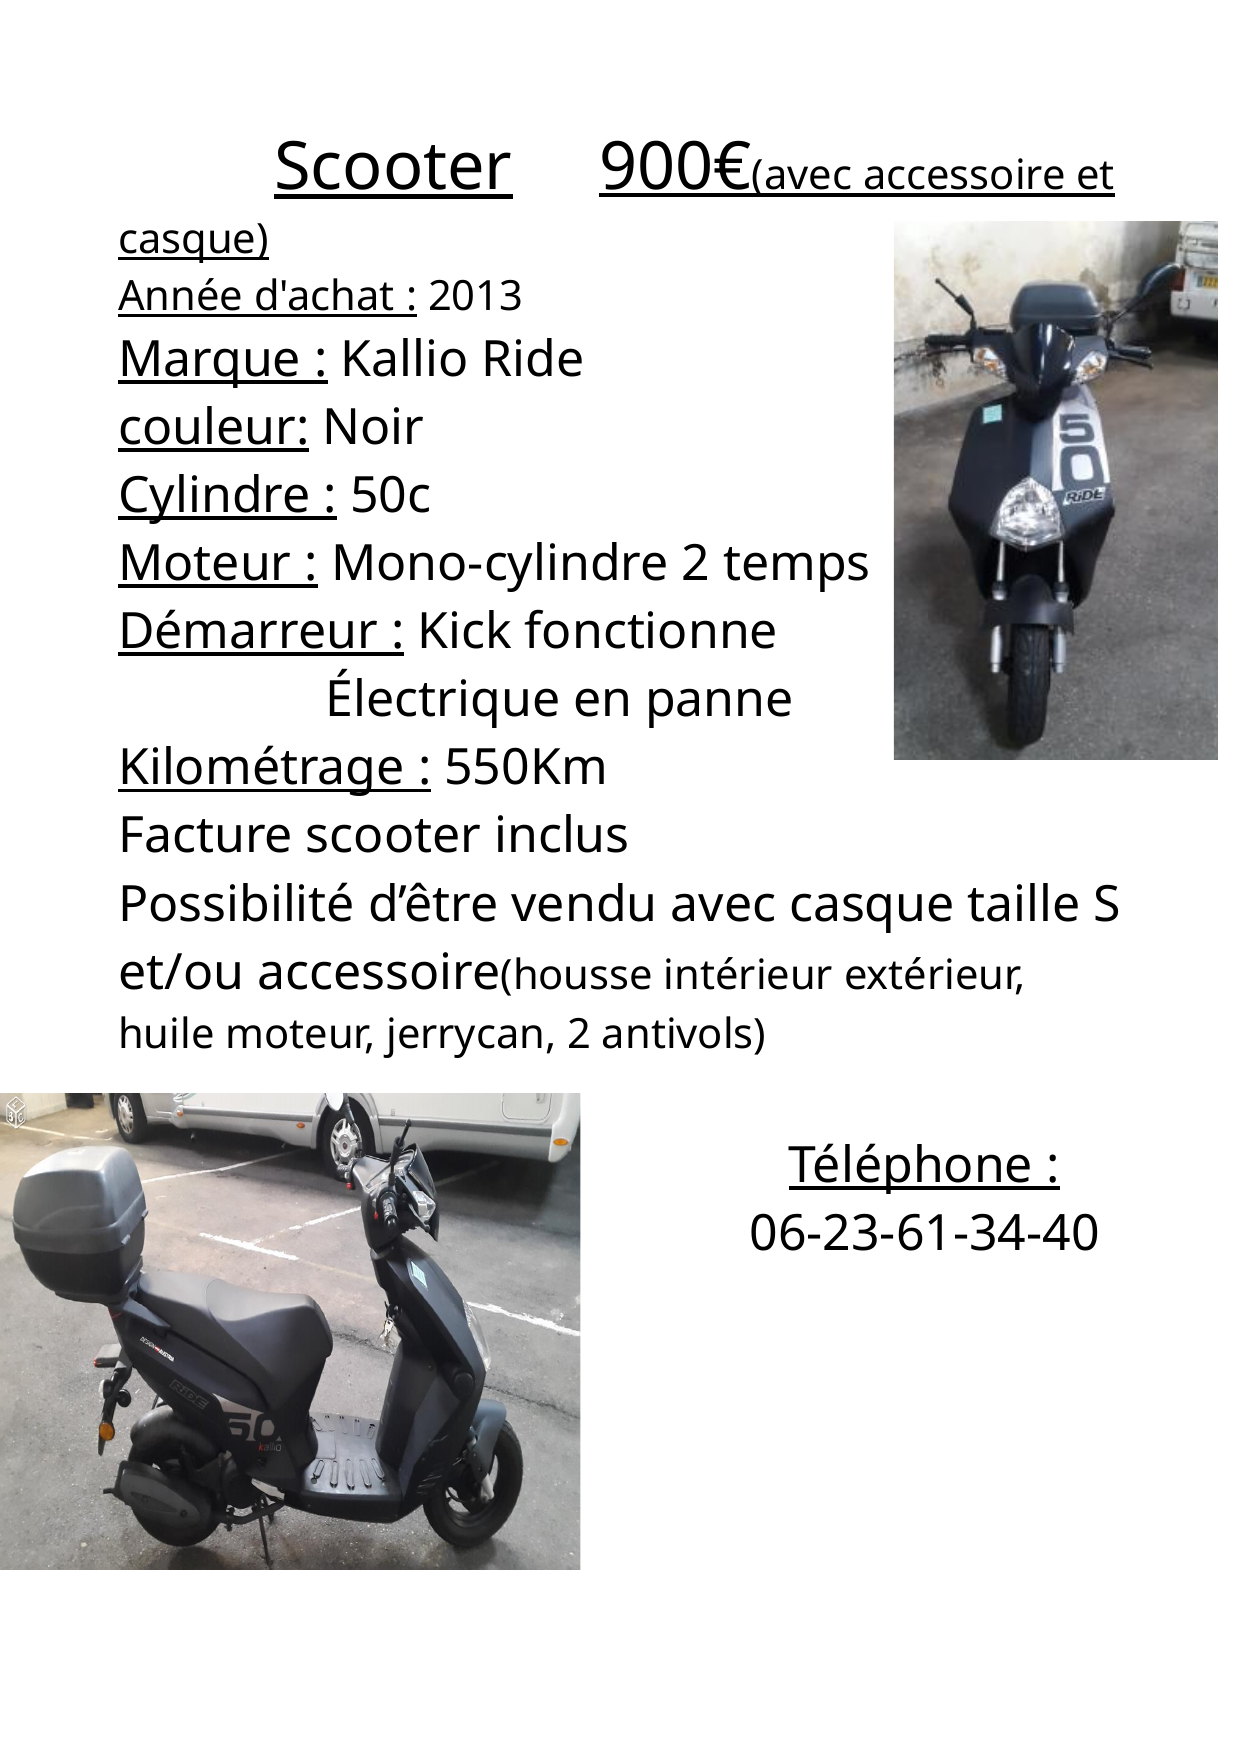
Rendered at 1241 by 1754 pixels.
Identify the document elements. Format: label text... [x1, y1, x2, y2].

picture [0, 1093, 581, 1570]
text Démarreur : Kick fonctionne [118, 595, 893, 663]
text Possibilité d’être vendu avec casque taille S et/ou accessoire(housse intérieur extérieur, huile moteur, jerrycan, 2 antivols) [118, 867, 1122, 1061]
text Kilométrage : 550Km [118, 731, 1122, 799]
text couleur: Noir [118, 391, 893, 459]
text Téléphone : [581, 1129, 1122, 1197]
text Facture scooter inclus [118, 799, 1122, 867]
text Moteur : Mono-cylindre 2 temps [118, 527, 893, 595]
picture [893, 221, 1218, 760]
text Année d'achat : 2013 [118, 266, 893, 322]
text Marque : Kallio Ride [118, 322, 893, 391]
text Électrique en panne [118, 663, 893, 731]
text 06-23-61-34-40 [581, 1197, 1122, 1265]
text Scooter 900€(avec accessoire et casque) [118, 118, 1122, 266]
text Cylindre : 50c [118, 459, 893, 527]
